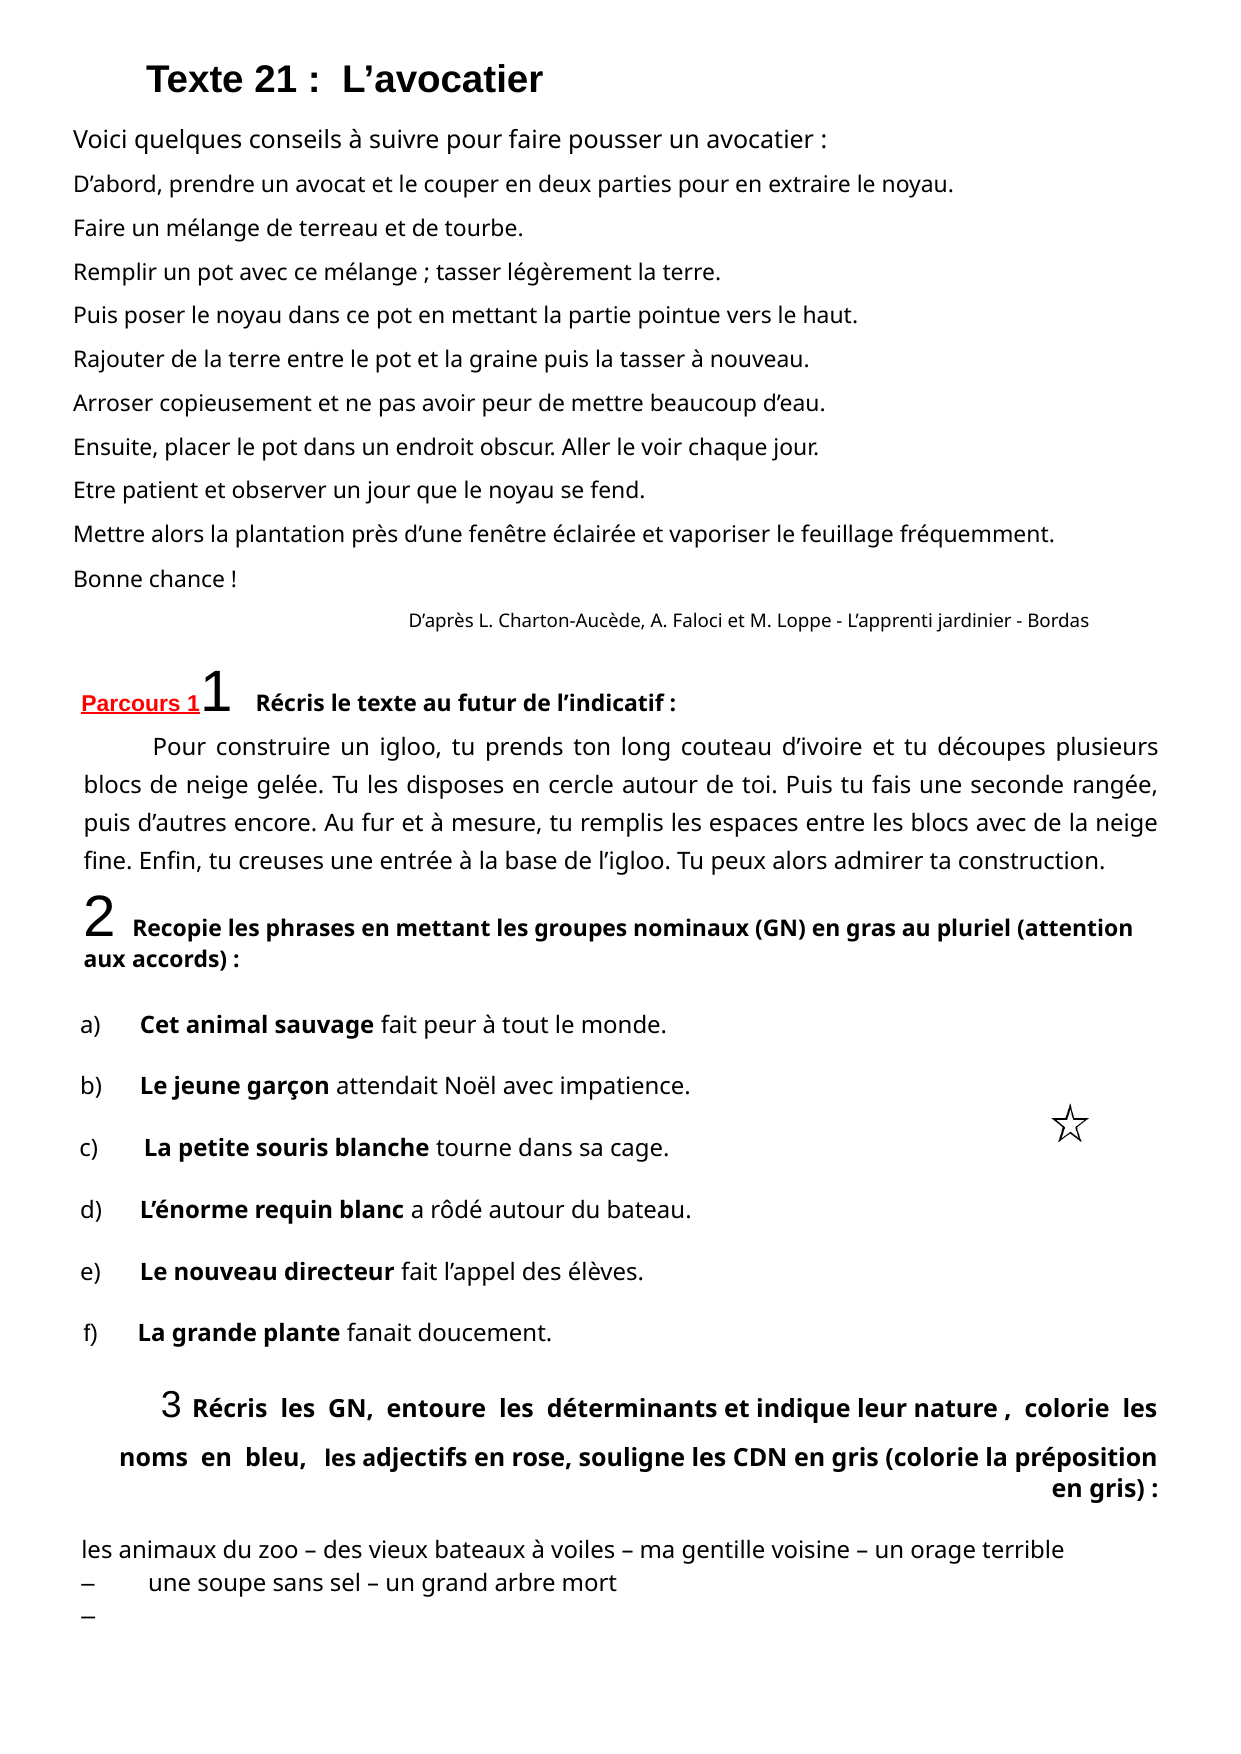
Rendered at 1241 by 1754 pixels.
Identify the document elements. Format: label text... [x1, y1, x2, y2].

text Etre patient et observer un jour que le noyau se fend. [73, 474, 1160, 506]
text Mettre alors la plantation près d’une fenêtre éclairée et vaporiser le feuillage fréquemment. Bonne chance ! [73, 518, 1129, 594]
text c) La petite souris blanche tourne dans sa cage. [79, 1131, 1160, 1163]
text Rajouter de la terre entre le pot et la graine puis la tasser à nouveau. [73, 343, 1160, 374]
text 2 Recopie les phrases en mettant les groupes nominaux (GN) en gras au pluriel (attention aux accords) : [83, 882, 1160, 974]
list une soupe sans sel – un grand arbre mort [81, 1565, 1160, 1598]
text Arroser copieusement et ne pas avoir peur de mettre beaucoup d’eau. [73, 387, 1160, 418]
list Le jeune garçon attendait Noël avec impatience. [80, 1069, 1160, 1102]
text 3 Récris les GN, entoure les déterminants et indique leur nature , colorie les noms en bleu, les adjectifs en rose, souligne les CDN en gris (colorie la préposition en gris) : [81, 1382, 1158, 1505]
text Pour construire un igloo, tu prends ton long couteau d’ivoire et tu découpes plusieurs blocs de neige gelée. Tu les disposes en cercle autour de toi. Puis tu fais une seconde rangée, puis d’autres encore. Au fur et à mesure, tu remplis les espaces entre les blocs avec de la neige fine. Enfin, tu creuses une entrée à la base de l’igloo. Tu peux alors admirer ta construction. [83, 729, 1160, 876]
text Puis poser le noyau dans ce pot en mettant la partie pointue vers le haut. [73, 299, 1160, 331]
text f) La grande plante fanait doucement. [83, 1316, 1160, 1349]
text Voici quelques conseils à suivre pour faire pousser un avocatier : [73, 122, 1160, 156]
text D’abord, prendre un avocat et le couper en deux parties pour en extraire le noyau. [73, 168, 1160, 199]
list Le nouveau directeur fait l’appel des élèves. [80, 1254, 1160, 1287]
text Remplir un pot avec ce mélange ; tasser légèrement la terre. [73, 256, 1160, 287]
text Faire un mélange de terreau et de tourbe. [73, 212, 1160, 243]
text D’après L. Charton-Aucède, A. Faloci et M. Loppe - L’apprenti jardinier - Bordas [408, 607, 1160, 633]
text Parcours 11 Récris le texte au futur de l’indicatif : [81, 633, 1160, 729]
list L’énorme requin blanc a rôdé autour du bateau. [80, 1193, 1160, 1225]
list Cet animal sauvage fait peur à tout le monde. [80, 1007, 1160, 1040]
text Ensuite, placer le pot dans un endroit obscur. Aller le voir chaque jour. [73, 431, 1160, 462]
text les animaux du zoo – des vieux bateaux à voiles – ma gentille voisine – un orage terrible [81, 1533, 1160, 1565]
picture [1048, 1100, 1091, 1145]
text Texte 21 : L’avocatier [146, 56, 1214, 101]
